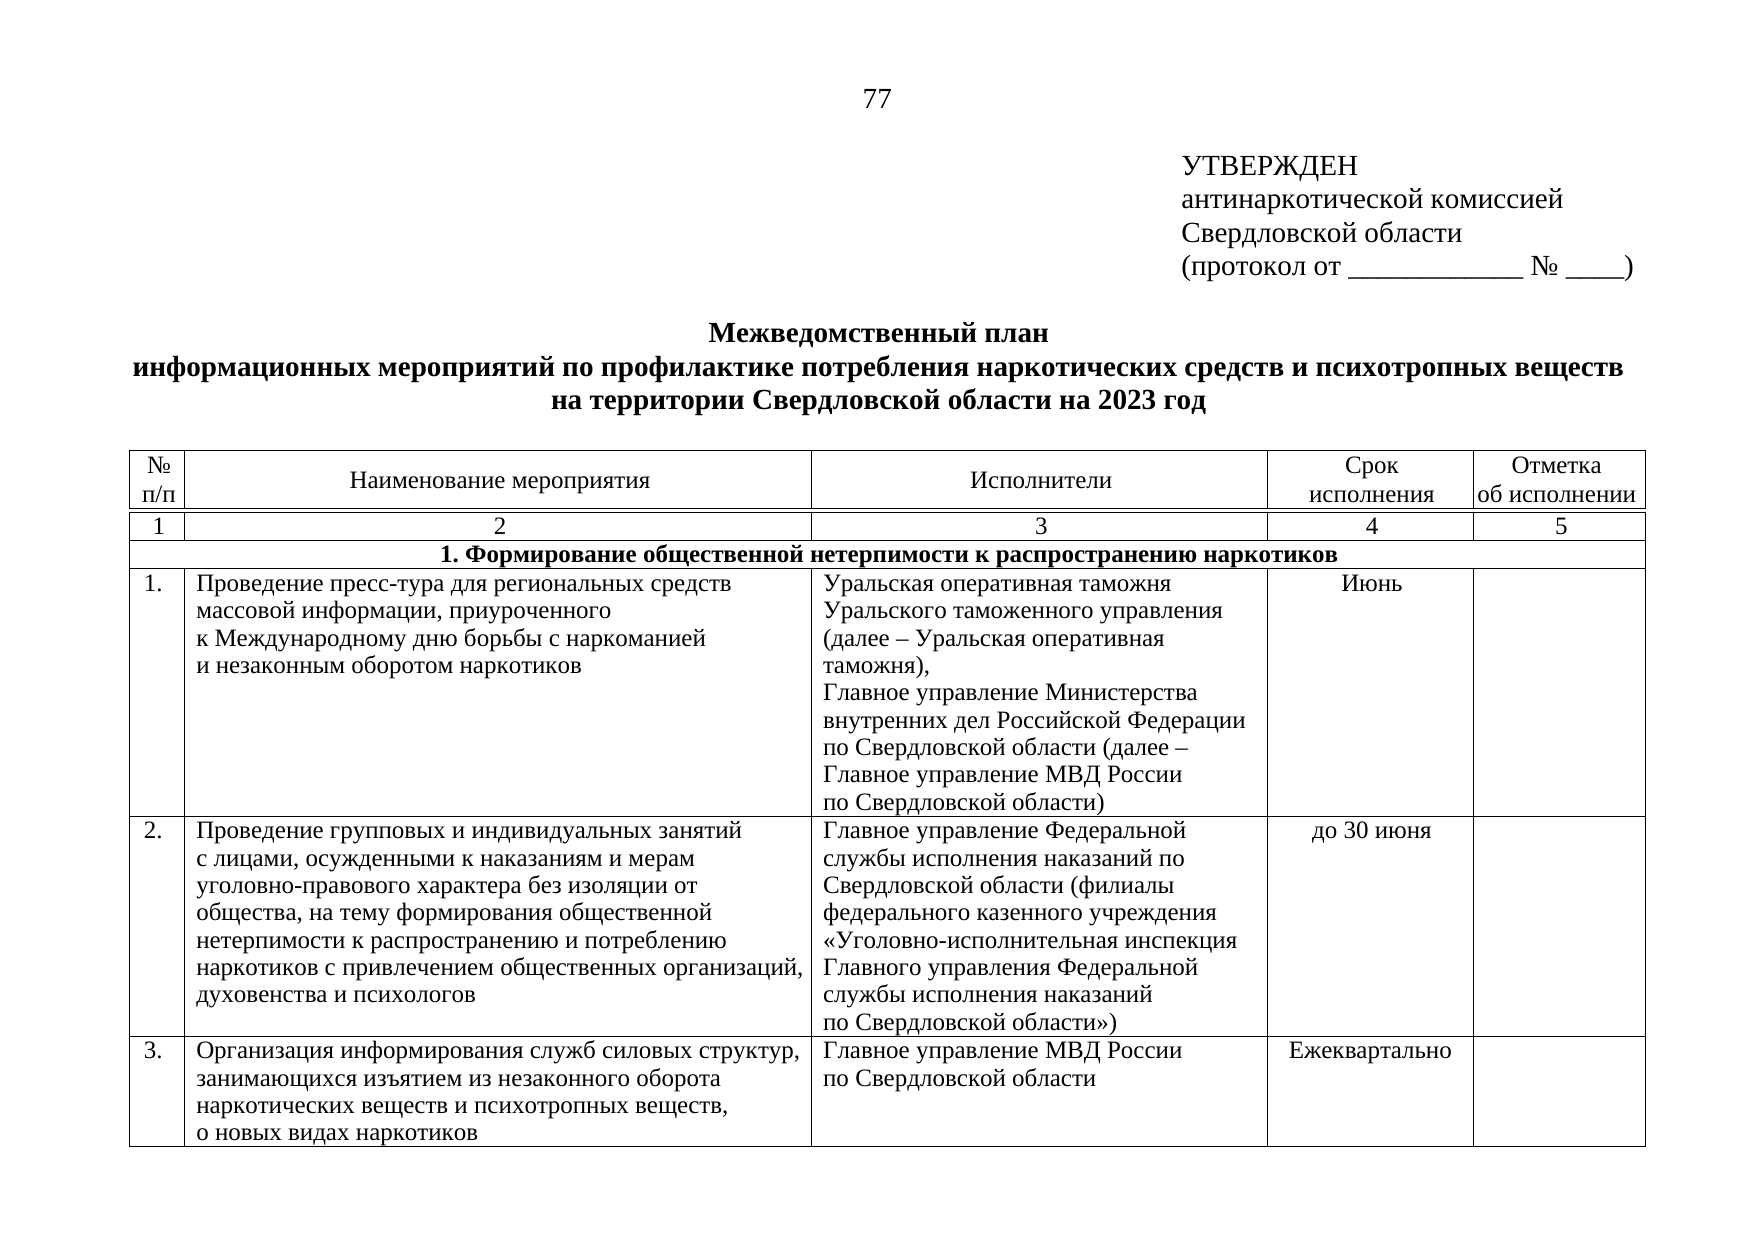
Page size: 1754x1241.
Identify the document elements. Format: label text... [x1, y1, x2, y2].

text антинаркотической комиссией Свердловской области [1181, 181, 1636, 248]
table_cell Проведение пресс-тура для региональных средств массовой информации, приуроченного к Международному дню борьбы с наркоманией и незаконным оборотом наркотиков [185, 569, 811, 816]
table_cell Организация информирования служб силовых структур, занимающихся изъятием из незаконного оборота наркотических веществ и психотропных веществ, о новых видах наркотиков [185, 1037, 811, 1146]
table_cell Главное управление Федеральной службы исполнения наказаний по Свердловской области (филиалы федерального казенного учреждения «Уголовно-исполнительная инспекция Главного управления Федеральной службы исполнения наказаний по Свердловской области») [812, 817, 1267, 1036]
text (протокол от ____________ № ____) [1181, 248, 1639, 282]
table_header 1 [130, 513, 184, 540]
table_cell Уральская оперативная таможня Уральского таможенного управления (далее – Уральская оперативная таможня), Главное управление Министерства внутренних дел Российской Федерации по Свердловской области (далее – Главное управление МВД России по Свердловской области) [812, 569, 1267, 816]
text Межведомственный план [118, 315, 1639, 349]
table_cell 1. Формирование общественной нетерпимости к распространению наркотиков [130, 541, 1645, 568]
table_header 5 [1474, 513, 1645, 540]
table_cell Проведение групповых и индивидуальных занятий с лицами, осужденными к наказаниям и мерам уголовно-правового характера без изоляции от общества, на тему формирования общественной нетерпимости к распространению и потреблению наркотиков с привлечением общественных организаций, духовенства и психологов [185, 817, 811, 1036]
table_header Наименование мероприятия [185, 451, 811, 508]
table_header 2 [185, 513, 811, 540]
table_cell [130, 1037, 184, 1146]
table_cell до 30 июня [1268, 817, 1473, 1036]
table_cell [1474, 817, 1645, 1036]
table_cell [1474, 569, 1645, 816]
table_cell [130, 817, 184, 1036]
table_header № п/п [130, 451, 184, 508]
table_cell [1474, 1037, 1645, 1146]
text информационных мероприятий по профилактике потребления наркотических средств и психотропных веществ [118, 349, 1639, 382]
table_header 3 [812, 513, 1267, 540]
table_cell Ежеквартально [1268, 1037, 1473, 1146]
table_cell Июнь [1268, 569, 1473, 816]
table_header Отметка об исполнении [1474, 451, 1645, 508]
table_cell Главное управление МВД России по Свердловской области [812, 1037, 1267, 1146]
table_header Исполнители [812, 451, 1267, 508]
text на территории Свердловской области на 2023 год [118, 382, 1639, 416]
table_header Срок исполнения [1268, 451, 1473, 508]
table_header 4 [1268, 513, 1473, 540]
text УТВЕРЖДЕН [1181, 148, 1636, 181]
table_cell [130, 569, 184, 816]
